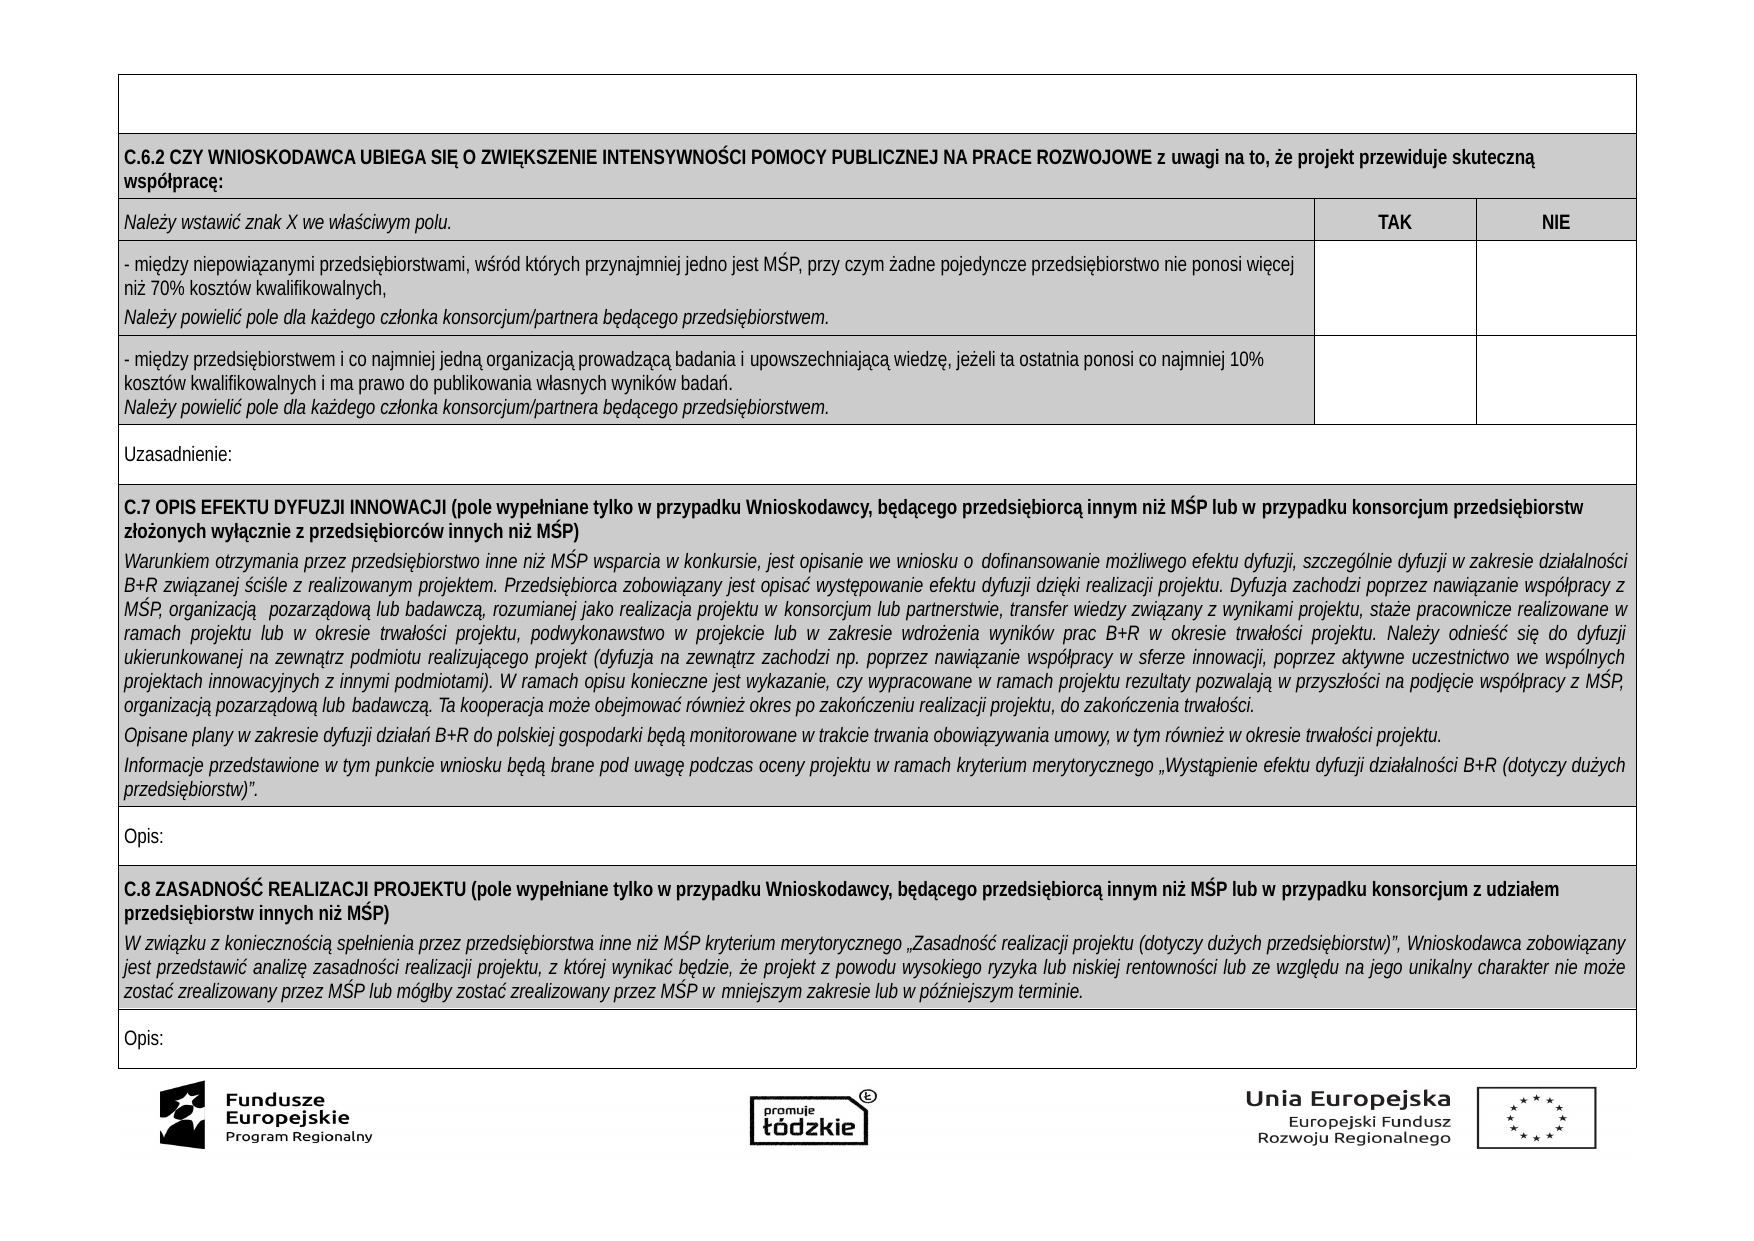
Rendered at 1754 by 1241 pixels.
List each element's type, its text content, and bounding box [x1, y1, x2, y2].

table_cell Należy wstawić znak X we właściwym polu. [119, 199, 1314, 240]
table_cell TAK [1315, 199, 1476, 240]
table_cell Opis: [119, 807, 1636, 865]
table_cell [1315, 336, 1476, 424]
table_cell C.8 ZASADNOŚĆ REALIZACJI PROJEKTU (pole wypełniane tylko w przypadku Wnioskodawcy, będącego przedsiębiorcą innym niż MŚP lub w przypadku konsorcjum z udziałem przedsiębiorstw innych niż MŚP) W związku z koniecznością spełnienia przez przedsiębiorstwa inne niż MŚP kryterium merytorycznego „Zasadność realizacji projektu (dotyczy dużych przedsiębiorstw)”, Wnioskodawca zobowiązany jest przedstawić analizę zasadności realizacji projektu, z której wynikać będzie, że projekt z powodu wysokiego ryzyka lub niskiej rentowności lub ze względu na jego unikalny charakter nie może zostać zrealizowany przez MŚP lub mógłby zostać zrealizowany przez MŚP w mniejszym zakresie lub w późniejszym terminie. [119, 866, 1636, 1008]
picture [118, 1080, 1636, 1167]
table_cell [1477, 241, 1636, 335]
table_cell - między niepowiązanymi przedsiębiorstwami, wśród których przynajmniej jedno jest MŚP, przy czym żadne pojedyncze przedsiębiorstwo nie ponosi więcej niż 70% kosztów kwalifikowalnych, Należy powielić pole dla każdego członka konsorcjum/partnera będącego przedsiębiorstwem. [119, 241, 1314, 335]
table_cell C.7 OPIS EFEKTU DYFUZJI INNOWACJI (pole wypełniane tylko w przypadku Wnioskodawcy, będącego przedsiębiorcą innym niż MŚP lub w przypadku konsorcjum przedsiębiorstw złożonych wyłącznie z przedsiębiorców innych niż MŚP) Warunkiem otrzymania przez przedsiębiorstwo inne niż MŚP wsparcia w konkursie, jest opisanie we wniosku o dofinansowanie możliwego efektu dyfuzji, szczególnie dyfuzji w zakresie działalności B+R związanej ściśle z realizowanym projektem. Przedsiębiorca zobowiązany jest opisać występowanie efektu dyfuzji dzięki realizacji projektu. Dyfuzja zachodzi poprzez nawiązanie współpracy z MŚP, organizacją pozarządową lub badawczą, rozumianej jako realizacja projektu w konsorcjum lub partnerstwie, transfer wiedzy związany z wynikami projektu, staże pracownicze realizowane w ramach projektu lub w okresie trwałości projektu, podwykonawstwo w projekcie lub w zakresie wdrożenia wyników prac B+R w okresie trwałości projektu. Należy odnieść się do dyfuzji ukierunkowanej na zewnątrz podmiotu realizującego projekt (dyfuzja na zewnątrz zachodzi np. poprzez nawiązanie współpracy w sferze innowacji, poprzez aktywne uczestnictwo we wspólnych projektach innowacyjnych z innymi podmiotami). W ramach opisu konieczne jest wykazanie, czy wypracowane w ramach projektu rezultaty pozwalają w przyszłości na podjęcie współpracy z MŚP, organizacją pozarządową lub badawczą. Ta kooperacja może obejmować również okres po zakończeniu realizacji projektu, do zakończenia trwałości. Opisane plany w zakresie dyfuzji działań B+R do polskiej gospodarki będą monitorowane w trakcie trwania obowiązywania umowy, w tym również w okresie trwałości projektu. Informacje przedstawione w tym punkcie wniosku będą brane pod uwagę podczas oceny projektu w ramach kryterium merytorycznego „Wystąpienie efektu dyfuzji działalności B+R (dotyczy dużych przedsiębiorstw)”. [119, 485, 1636, 806]
table_cell [1477, 336, 1636, 424]
table_cell [1315, 241, 1476, 335]
table_cell NIE [1477, 199, 1636, 240]
table_cell - między przedsiębiorstwem i co najmniej jedną organizacją prowadzącą badania i upowszechniającą wiedzę, jeżeli ta ostatnia ponosi co najmniej 10% kosztów kwalifikowalnych i ma prawo do publikowania własnych wyników badań. Należy powielić pole dla każdego członka konsorcjum/partnera będącego przedsiębiorstwem. [119, 336, 1314, 424]
table_cell Opis: [119, 1010, 1636, 1068]
table_cell C.6.2 CZY WNIOSKODAWCA UBIEGA SIĘ O ZWIĘKSZENIE INTENSYWNOŚCI POMOCY PUBLICZNEJ NA PRACE ROZWOJOWE z uwagi na to, że projekt przewiduje skuteczną współpracę: [119, 134, 1636, 198]
table_cell [119, 75, 1636, 133]
table_cell Uzasadnienie: [119, 425, 1636, 483]
